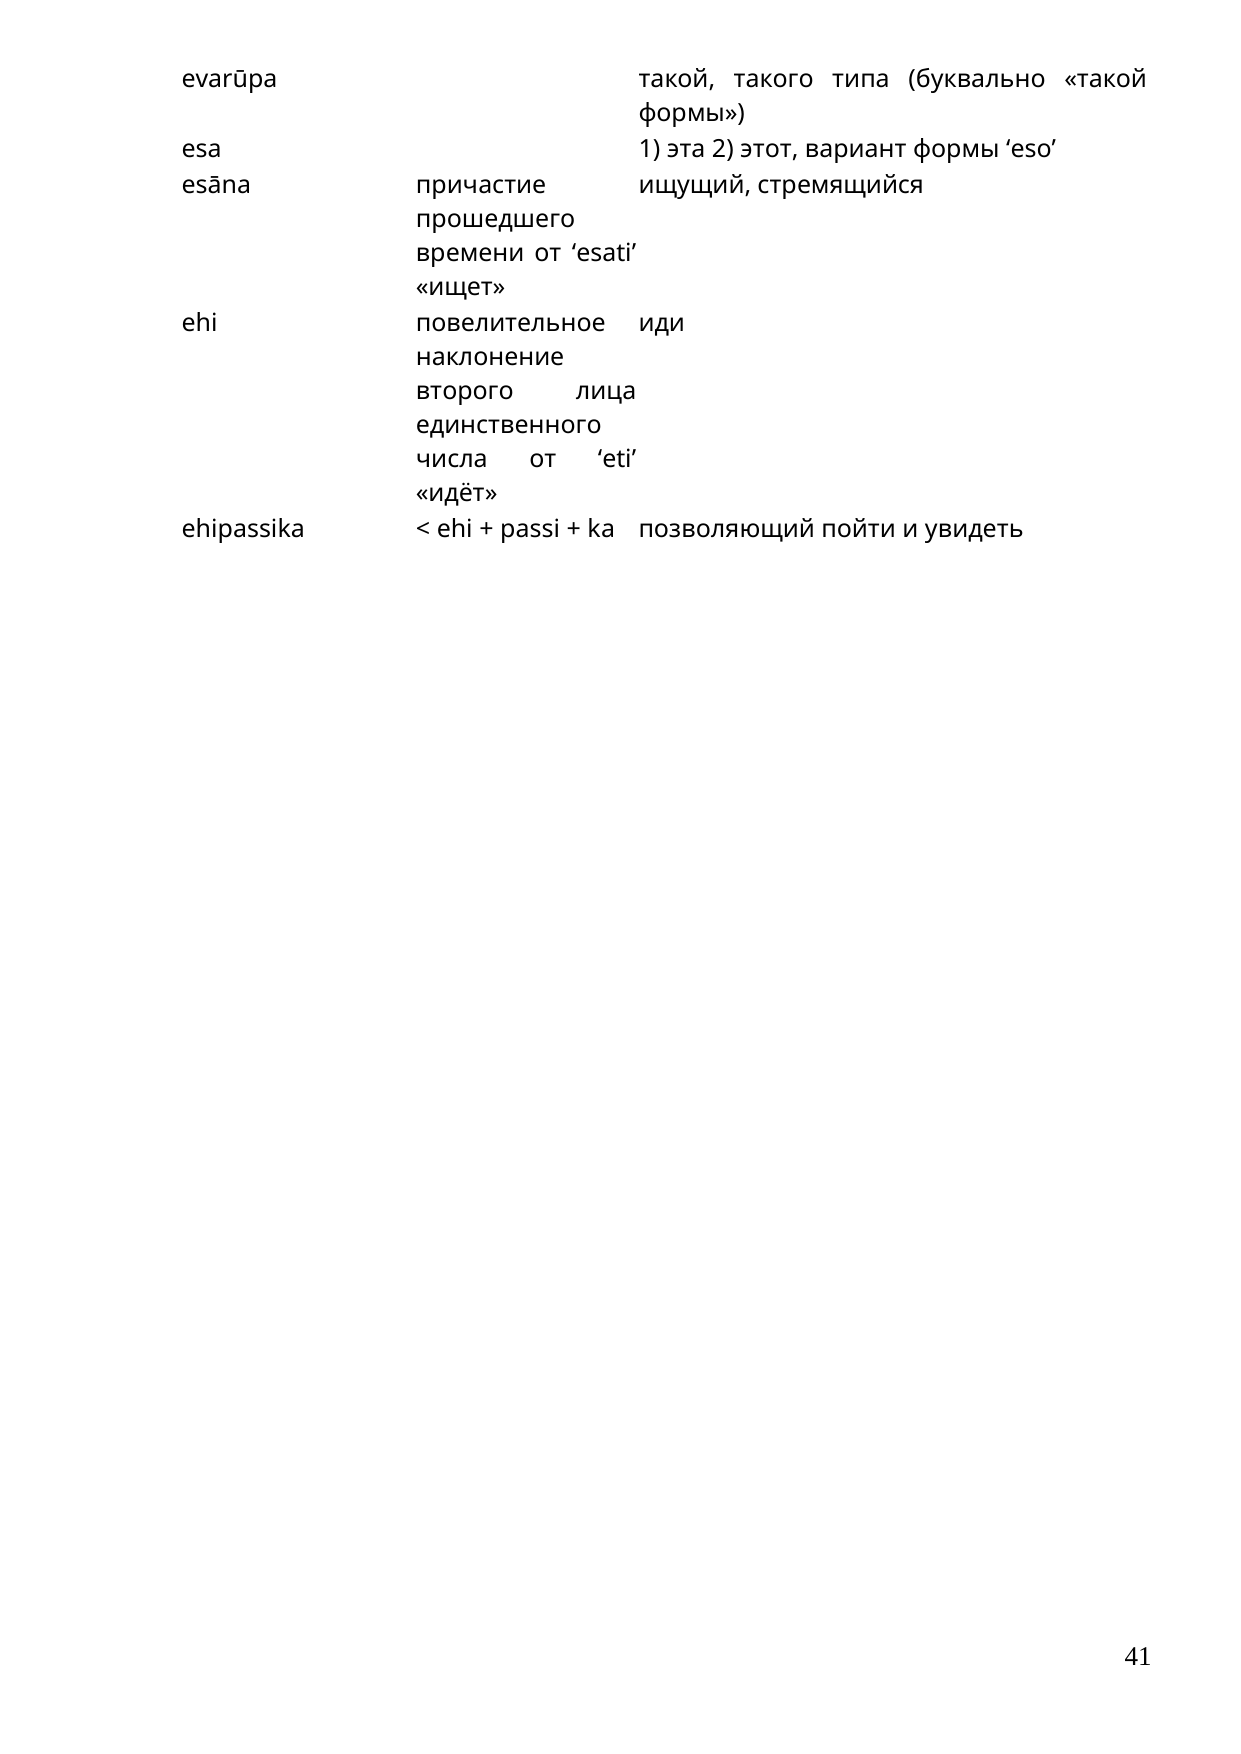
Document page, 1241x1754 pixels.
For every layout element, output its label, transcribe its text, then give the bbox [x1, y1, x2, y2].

table_cell ehi [179, 303, 416, 509]
table_cell 1) эта 2) этот, вариант формы ‘eso’ [636, 129, 1149, 165]
table_cell причастие прошедшего времени от ‘esati’ «ищет» [416, 165, 636, 303]
table_cell < ehi + passi + ka [416, 509, 636, 574]
table_cell esāna [179, 165, 416, 303]
table_cell повелительное наклонение второго лица единственного числа от ‘eti’ «идёт» [416, 303, 636, 509]
table_cell позволяющий пойти и увидеть [636, 509, 1149, 574]
table_cell ищущий, стремящийся [636, 165, 1149, 303]
table_cell [416, 59, 636, 129]
table_cell ehipassika [179, 509, 416, 574]
table_cell [416, 129, 636, 165]
table_cell esa [179, 129, 416, 165]
table_cell иди [636, 303, 1149, 509]
table_cell evarūpa [179, 59, 416, 129]
table_cell такой, такого типа (буквально «такой формы») [636, 59, 1149, 129]
